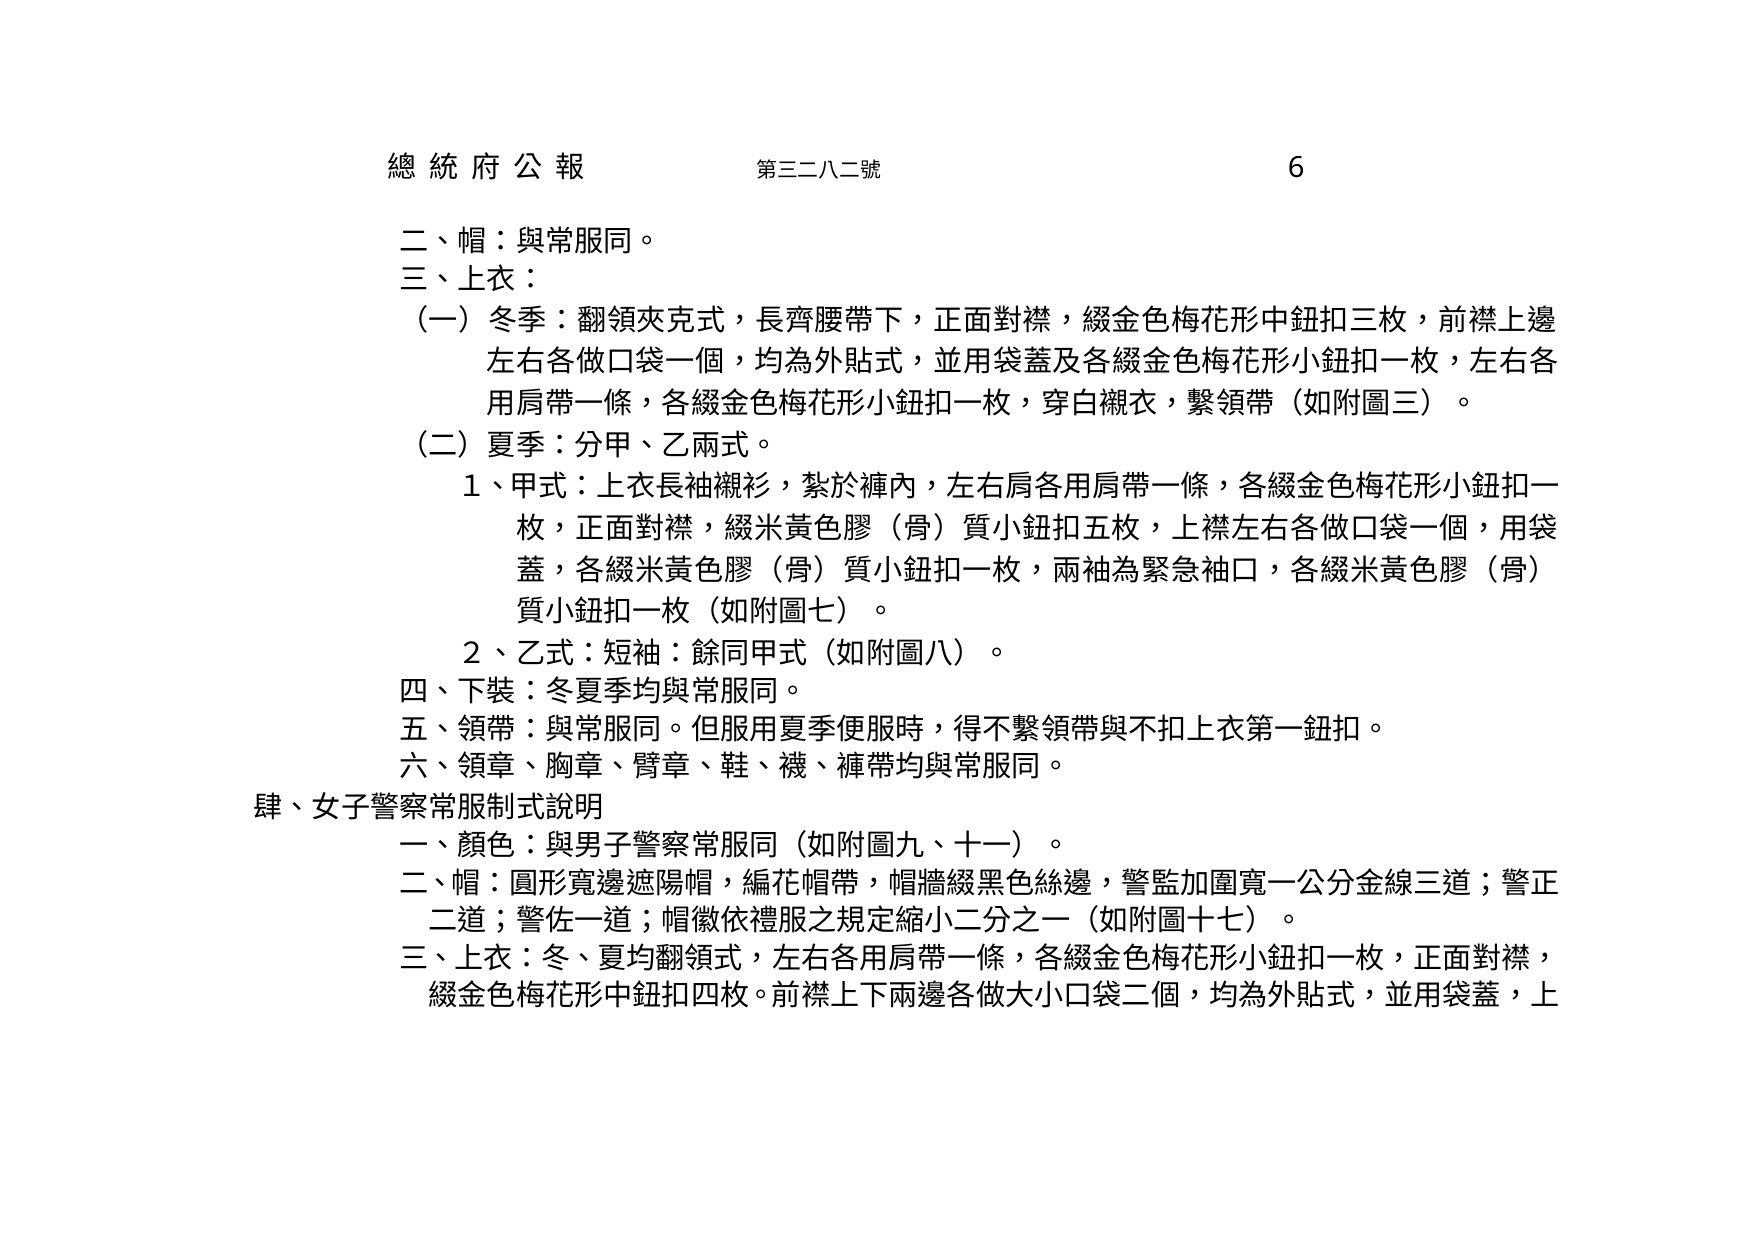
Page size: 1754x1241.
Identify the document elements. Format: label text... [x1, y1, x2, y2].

text （一）冬季：翻領夾克式，長齊腰帶下，正面對襟，綴金色梅花形中鈕扣三枚，前襟上邊左右各做口袋一個，均為外貼式，並用袋蓋及各綴金色梅花形小鈕扣一枚，左右各用肩帶一條，各綴金色梅花形小鈕扣一枚，穿白襯衣，繫領帶（如附圖三）。 [399, 297, 1559, 422]
text 肆、女子警察常服制式說明 [253, 784, 1559, 826]
text 六、領章、胸章、臂章、鞋、襪、褲帶均與常服同。 [399, 747, 1559, 784]
text 一、顏色：與男子警察常服同（如附圖九、十一）。 [399, 826, 1559, 863]
text 三、上衣：冬、夏均翻領式，左右各用肩帶一條，各綴金色梅花形小鈕扣一枚，正面對襟，綴金色梅花形中鈕扣四枚。前襟上下兩邊各做大小口袋二個，均為外貼式，並用袋蓋，上 [399, 938, 1559, 1013]
text （二）夏季：分甲、乙兩式。 [399, 422, 1559, 463]
text 五、領帶：與常服同。但服用夏季便服時，得不繫領帶與不扣上衣第一鈕扣。 [399, 709, 1559, 747]
text 二、帽：與常服同。 [399, 222, 1559, 259]
text １、甲式：上衣長袖襯衫，紮於褲內，左右肩各用肩帶一條，各綴金色梅花形小鈕扣一枚，正面對襟，綴米黃色膠（骨）質小鈕扣五枚，上襟左右各做口袋一個，用袋蓋，各綴米黃色膠（骨）質小鈕扣一枚，兩袖為緊急袖口，各綴米黃色膠（骨）質小鈕扣一枚（如附圖七）。 [457, 463, 1559, 630]
text 三、上衣： [399, 259, 1559, 297]
text ２、乙式：短袖：餘同甲式（如附圖八）。 [457, 630, 1559, 672]
text 四、下裝：冬夏季均與常服同。 [399, 672, 1559, 709]
text 二、帽：圓形寬邊遮陽帽，編花帽帶，帽牆綴黑色絲邊，警監加圍寬一公分金線三道；警正二道；警佐一道；帽徽依禮服之規定縮小二分之一（如附圖十七）。 [399, 863, 1559, 938]
